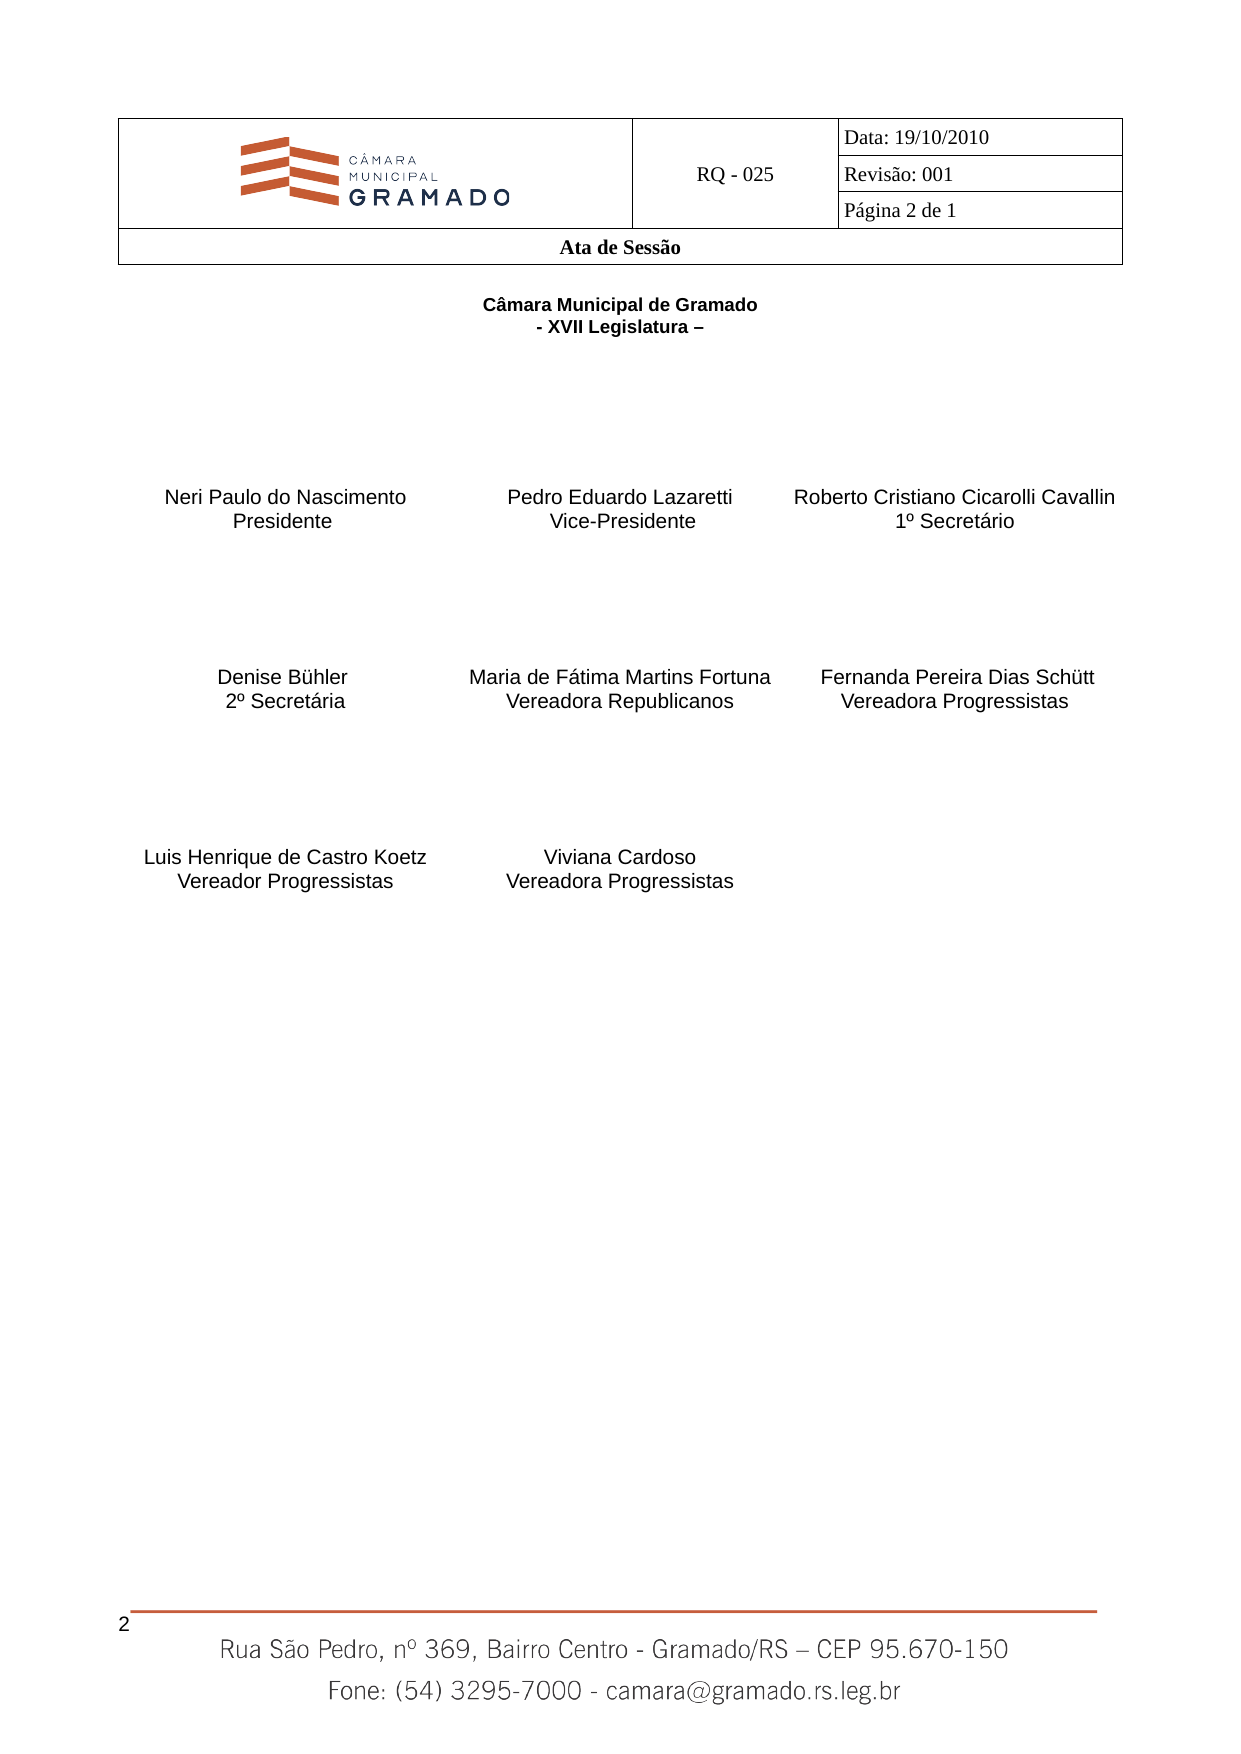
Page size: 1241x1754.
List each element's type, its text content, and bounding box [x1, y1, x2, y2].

table_header Pedro Eduardo Lazaretti Vice-Presidente [453, 407, 787, 538]
table_cell [788, 720, 1122, 899]
table_cell Luis Henrique de Castro Koetz Vereador Progressistas [119, 720, 452, 899]
table_cell Maria de Fátima Martins Fortuna Vereadora Republicanos [453, 540, 787, 719]
table_header Neri Paulo do Nascimento Presidente [119, 407, 452, 538]
table_cell Fernanda Pereira Dias Schütt Vereadora Progressistas [788, 540, 1122, 719]
table_cell Denise Bühler 2º Secretária [119, 540, 452, 719]
picture [65, 1570, 1166, 1754]
picture [240, 137, 510, 206]
table_header Roberto Cristiano Cicarolli Cavallin 1º Secretário [788, 407, 1122, 538]
table_cell Viviana Cardoso Vereadora Progressistas [453, 720, 787, 899]
